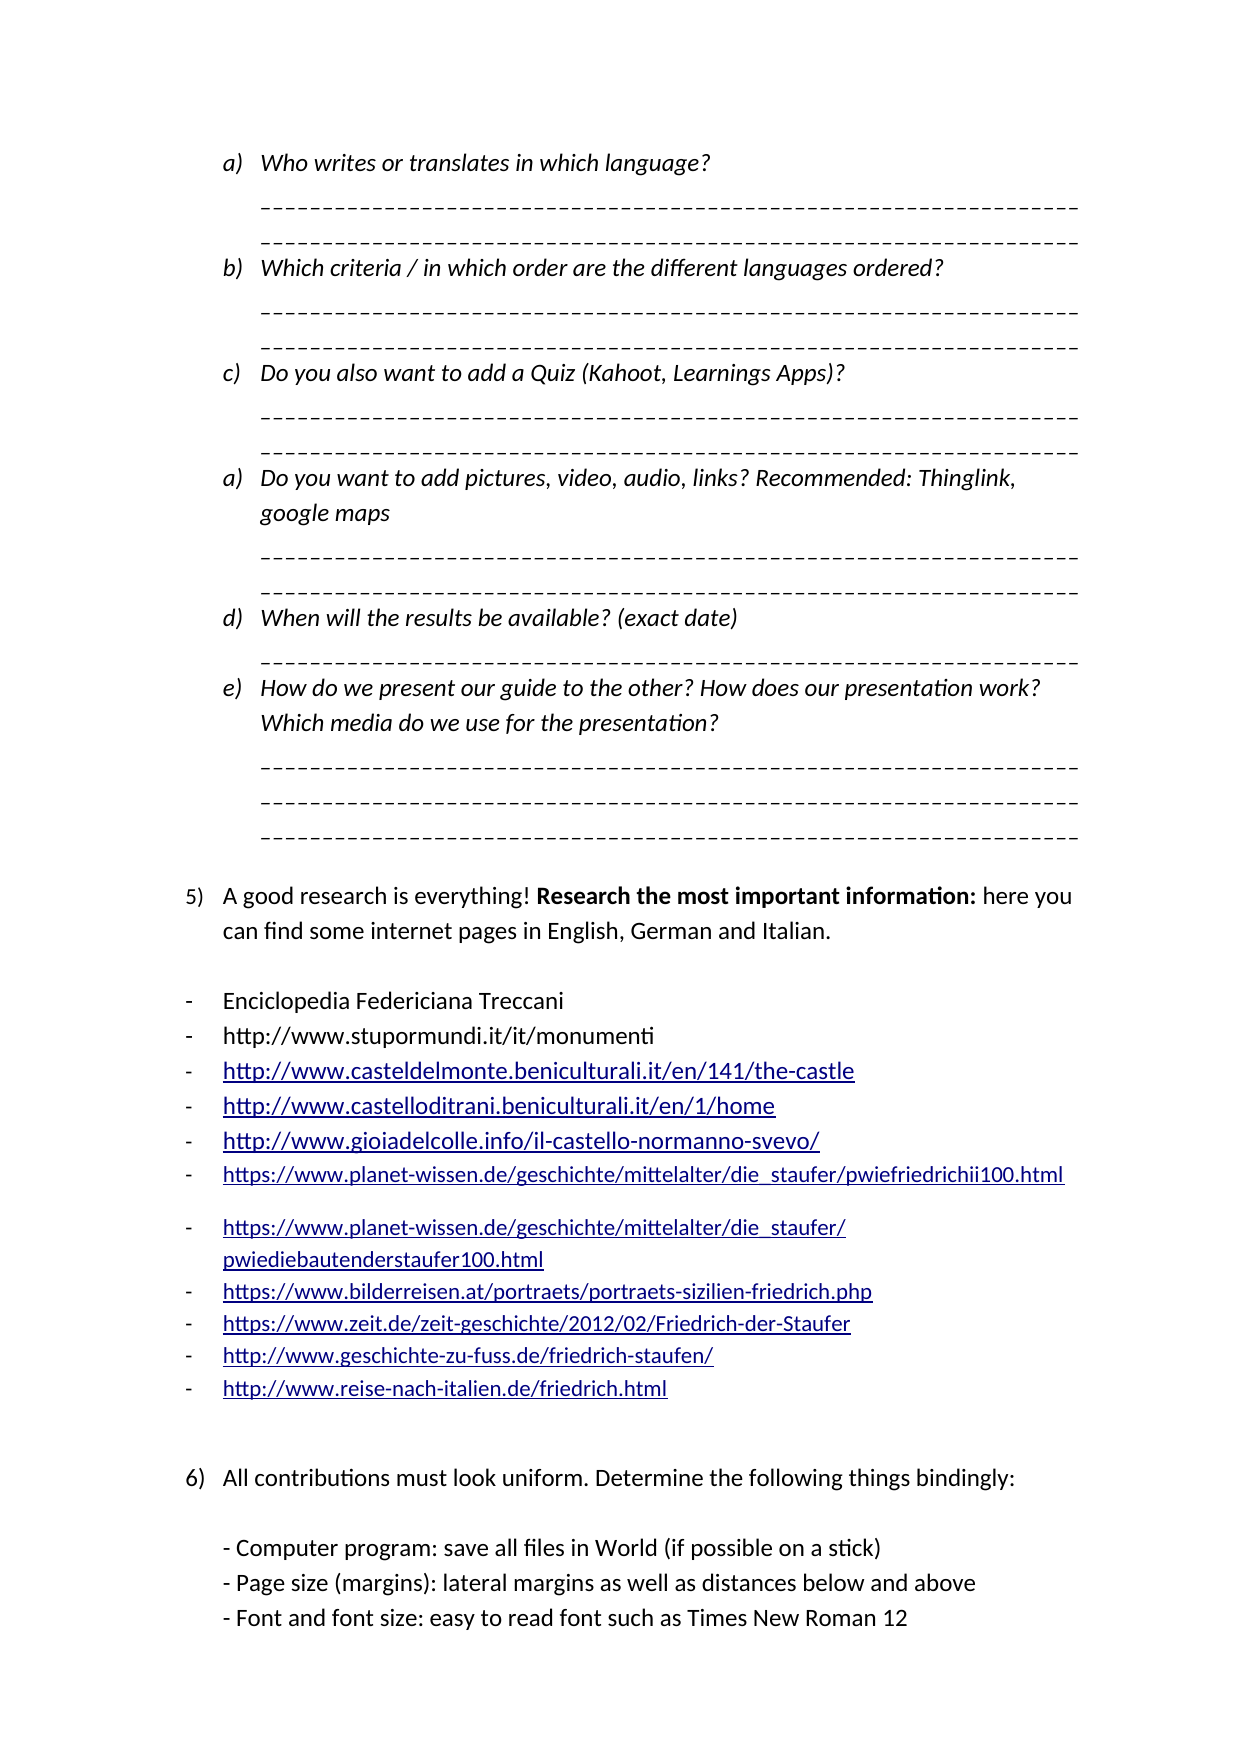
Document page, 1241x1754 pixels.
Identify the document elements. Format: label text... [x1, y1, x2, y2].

list Do you want to add pictures, video, audio, links? Recommended: Thinglink, google maps [223, 463, 1093, 528]
list http://www.stupormundi.it/it/monumenti [185, 1020, 1093, 1050]
list - Font and font size: easy to read font such as Times New Roman 12 [223, 1602, 1093, 1632]
list http://www.casteldelmonte.beniculturali.it/en/141/the-castle [185, 1055, 1093, 1085]
list https://www.planet-wissen.de/geschichte/mittelalter/die_staufer/pwiediebautenderstaufer100.html [185, 1213, 1093, 1273]
list ____________________________________________________________________________________________________________________________________ [260, 533, 1093, 598]
list http://www.reise-nach-italien.de/friedrich.html [185, 1374, 1093, 1402]
list Which criteria / in which order are the different languages ordered? [223, 253, 1093, 283]
list __________________________________________________________________ [260, 638, 1093, 668]
list ____________________________________________________________________________________________________________________________________ [260, 288, 1093, 353]
list https://www.zeit.de/zeit-geschichte/2012/02/Friedrich-der-Staufer [185, 1309, 1093, 1337]
list - Computer program: save all files in World (if possible on a stick) [223, 1532, 1093, 1562]
list https://www.planet-wissen.de/geschichte/mittelalter/die_staufer/pwiefriedrichii100.html [185, 1160, 1093, 1188]
list http://www.castelloditrani.beniculturali.it/en/1/home [185, 1090, 1093, 1120]
list https://www.bilderreisen.at/portraets/portraets-sizilien-friedrich.php [185, 1277, 1093, 1305]
list Enciclopedia Federiciana Treccani [185, 985, 1093, 1015]
list When will the results be available? (exact date) [223, 603, 1093, 633]
list How do we present our guide to the other? How does our presentation work? Which media do we use for the presentation? [223, 673, 1093, 738]
list Who writes or translates in which language? [223, 148, 1093, 178]
list All contributions must look uniform. Determine the following things bindingly: [185, 1462, 1093, 1492]
list A good research is everything! Research the most important information: here you can find some internet pages in English, German and Italian. [185, 880, 1093, 945]
list ____________________________________________________________________________________________________________________________________ [260, 183, 1093, 248]
list ____________________________________________________________________________________________________________________________________ [260, 393, 1093, 458]
list - Page size (margins): lateral margins as well as distances below and above [223, 1567, 1093, 1597]
list http://www.gioiadelcolle.info/il-castello-normanno-svevo/ [185, 1125, 1093, 1155]
list ______________________________________________________________________________________________________________________________________________________________________________________________________ [260, 743, 1093, 843]
list Do you also want to add a Quiz (Kahoot, Learnings Apps)? [223, 358, 1093, 388]
list http://www.geschichte-zu-fuss.de/friedrich-staufen/ [185, 1342, 1093, 1369]
